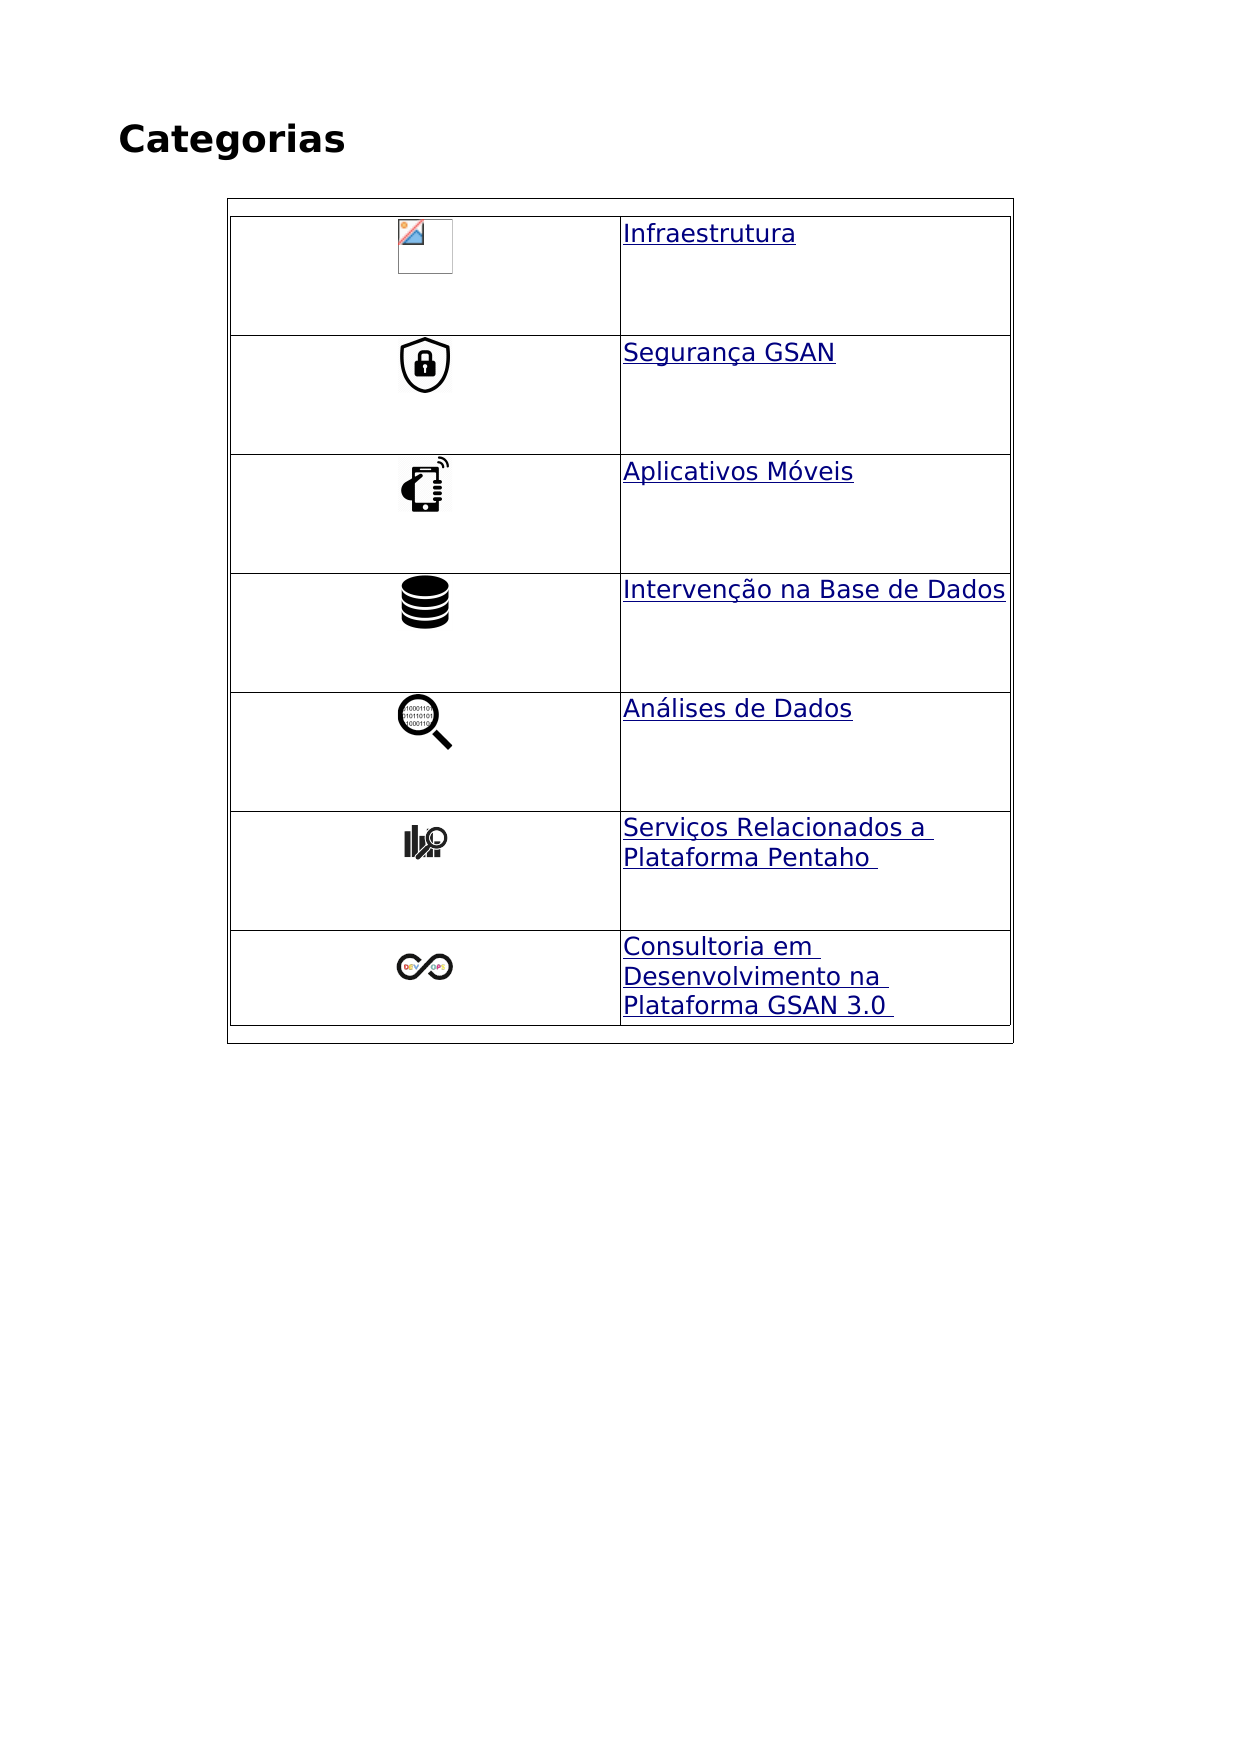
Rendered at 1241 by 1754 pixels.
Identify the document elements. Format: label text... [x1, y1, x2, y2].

subtitle Categorias [118, 118, 1122, 162]
picture [397, 694, 453, 750]
table_cell Segurança GSAN [621, 336, 1010, 454]
table_cell [231, 812, 620, 929]
table_cell Aplicativos Móveis [621, 455, 1010, 573]
table_cell [231, 574, 620, 692]
table_cell [231, 931, 620, 1025]
table_header [228, 199, 1013, 1043]
table_cell Análises de Dados [621, 693, 1010, 811]
table_cell Serviços Relacionados a Plataforma Pentaho [621, 812, 1010, 929]
table_cell [231, 693, 620, 811]
table_cell [231, 455, 620, 573]
table_header Infraestrutura [621, 217, 1010, 335]
table_cell Consultoria em Desenvolvimento na Plataforma GSAN 3.0 [621, 931, 1010, 1025]
picture [397, 337, 453, 393]
picture [397, 456, 453, 512]
table_cell [231, 336, 620, 454]
table_header [231, 217, 620, 335]
picture [393, 932, 457, 994]
picture [397, 813, 453, 869]
table_cell Intervenção na Base de Dados [621, 574, 1010, 692]
picture [397, 575, 453, 631]
